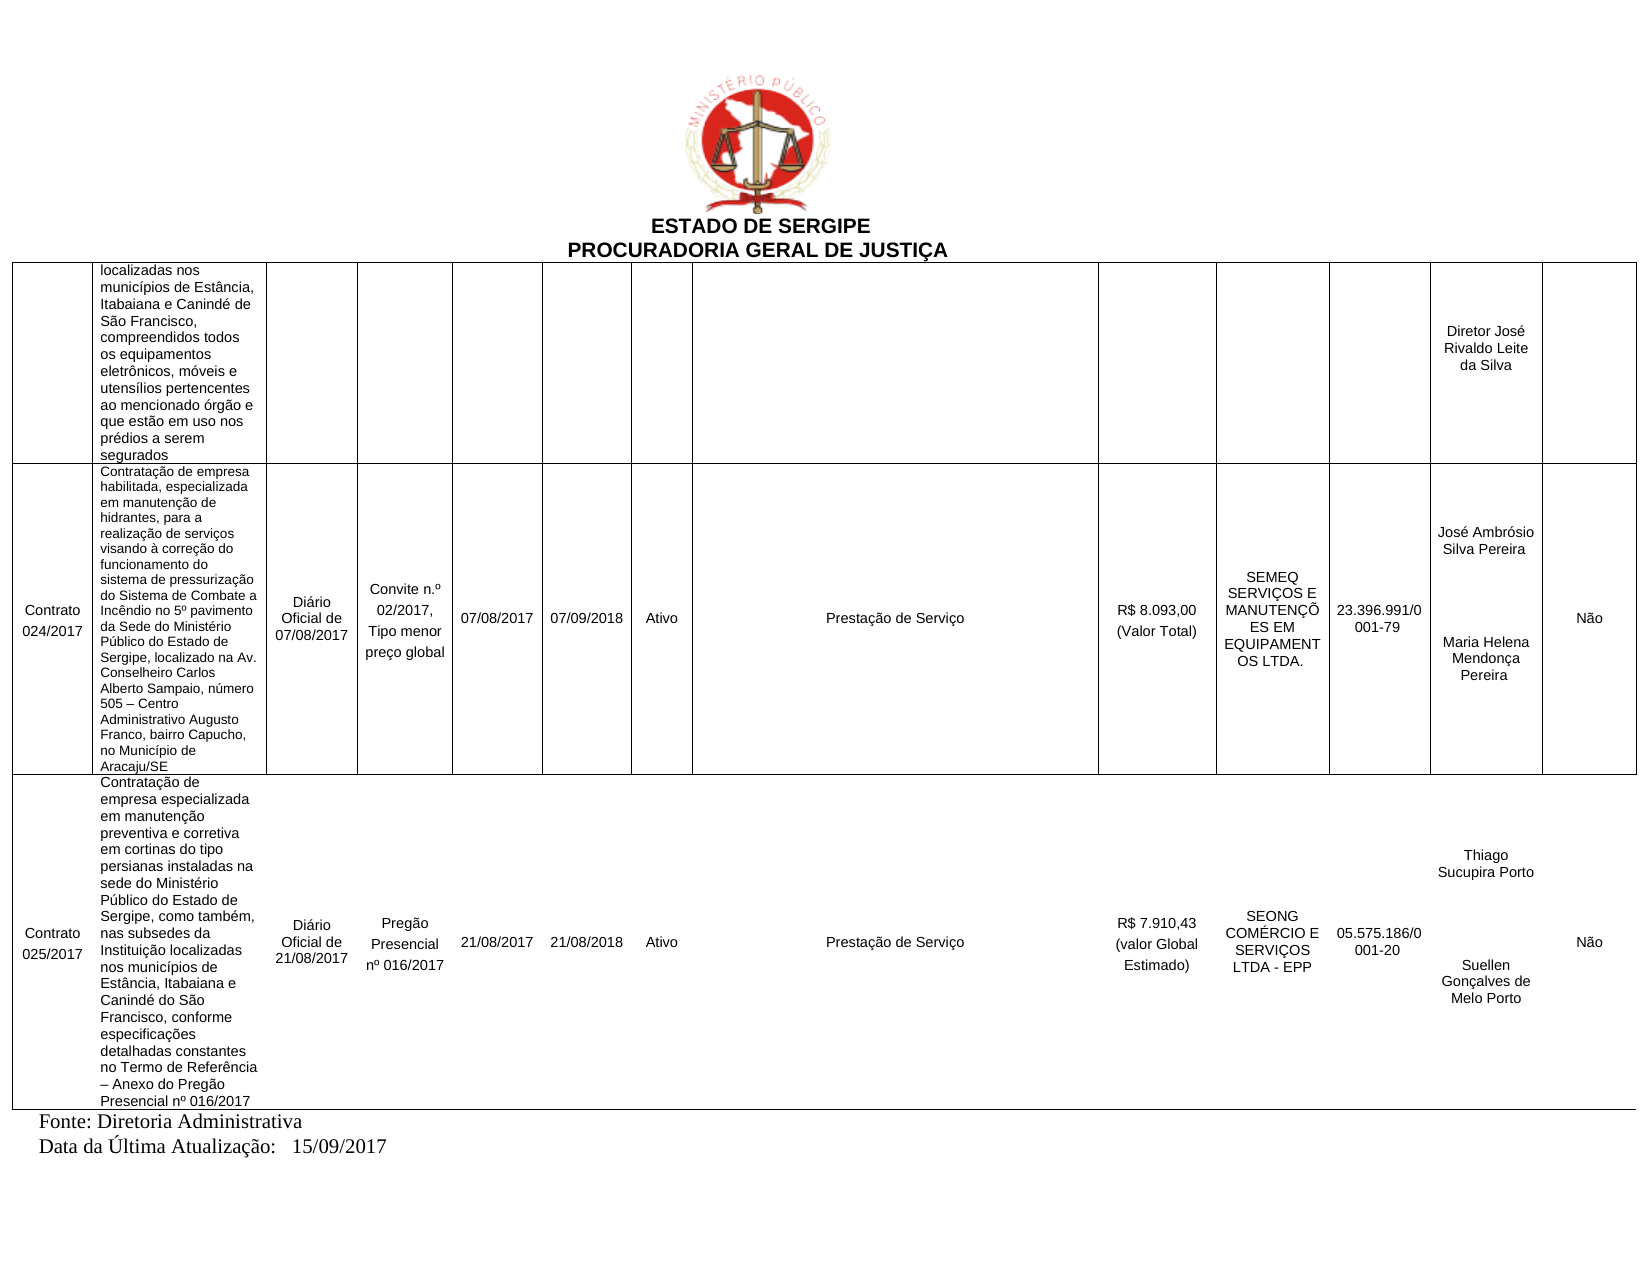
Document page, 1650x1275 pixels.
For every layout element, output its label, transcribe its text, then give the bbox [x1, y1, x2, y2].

table_cell R$ 8.093,00 (Valor Total) [1099, 464, 1216, 774]
table_cell Pregão Presencial nº 016/2017 [358, 775, 452, 1109]
table_cell Diário Oficial de 21/08/2017 [266, 775, 357, 1109]
table_cell Diário Oficial de 07/08/2017 [267, 464, 357, 774]
table_cell [1099, 263, 1216, 463]
table_cell Contrato 025/2017 [13, 775, 92, 1109]
table_cell 23.396.991/0001-79 [1330, 464, 1430, 774]
table_cell localizadas nos municípios de Estância, Itabaiana e Canindé de São Francisco, compreendidos todos os equipamentos eletrônicos, móveis e utensílios pertencentes ao mencionado órgão e que estão em uso nos prédios a serem segurados [93, 263, 266, 463]
table_cell José Ambrósio Silva Pereira Maria Helena Mendonça Pereira [1431, 464, 1542, 774]
table_cell Não [1543, 464, 1636, 774]
table_cell Ativo [631, 775, 692, 1109]
table_cell Diretor José Rivaldo Leite da Silva [1431, 263, 1542, 463]
table_cell Contratação de empresa especializada em manutenção preventiva e corretiva em cortinas do tipo persianas instaladas na sede do Ministério Público do Estado de Sergipe, como também, nas subsedes da Instituição localizadas nos municípios de Estância, Itabaiana e Canindé do São Francisco, conforme especificações detalhadas constantes no Termo de Referência – Anexo do Pregão Presencial nº 016/2017 [93, 775, 266, 1109]
table_cell Contratação de empresa habilitada, especializada em manutenção de hidrantes, para a realização de serviços visando à correção do funcionamento do sistema de pressurização do Sistema de Combate a Incêndio no 5º pavimento da Sede do Ministério Público do Estado de Sergipe, localizado na Av. Conselheiro Carlos Alberto Sampaio, número 505 – Centro Administrativo Augusto Franco, bairro Capucho, no Município de Aracaju/SE [93, 464, 266, 774]
text Fonte: Diretoria Administrativa [12, 1110, 1503, 1133]
table_cell SEONG COMÉRCIO E SERVIÇOS LTDA - EPP [1216, 775, 1329, 1109]
table_cell 07/08/2017 [453, 464, 542, 774]
table_cell Thiago Sucupira Porto Suellen Gonçalves de Melo Porto [1430, 775, 1542, 1109]
table_cell Convite n.º 02/2017, Tipo menor preço global [358, 464, 452, 774]
table_cell Ativo [632, 464, 692, 774]
table_cell [693, 263, 1098, 463]
table_cell [13, 263, 92, 463]
table_cell 21/08/2018 [542, 775, 631, 1109]
table_cell 05.575.186/0001-20 [1329, 775, 1430, 1109]
text Data da Última Atualização: 15/09/2017 [12, 1133, 1503, 1158]
table_cell [632, 263, 692, 463]
table_cell Prestação de Serviço [692, 775, 1098, 1109]
table_cell R$ 7.910,43 (valor Global Estimado) [1098, 775, 1216, 1109]
table_cell Prestação de Serviço [693, 464, 1098, 774]
table_cell Não [1542, 775, 1636, 1109]
table_cell 07/09/2018 [543, 464, 631, 774]
table_cell [453, 263, 542, 463]
table_cell [1543, 263, 1636, 463]
table_cell [358, 263, 452, 463]
table_cell [1330, 263, 1430, 463]
table_cell [267, 263, 357, 463]
table_cell SEMEQ SERVIÇOS E MANUTENÇÕES EM EQUIPAMENTOS LTDA. [1217, 464, 1329, 774]
table_cell 21/08/2017 [452, 775, 542, 1109]
table_cell Contrato 024/2017 [13, 464, 92, 774]
table_cell [543, 263, 631, 463]
table_cell [1217, 263, 1329, 463]
